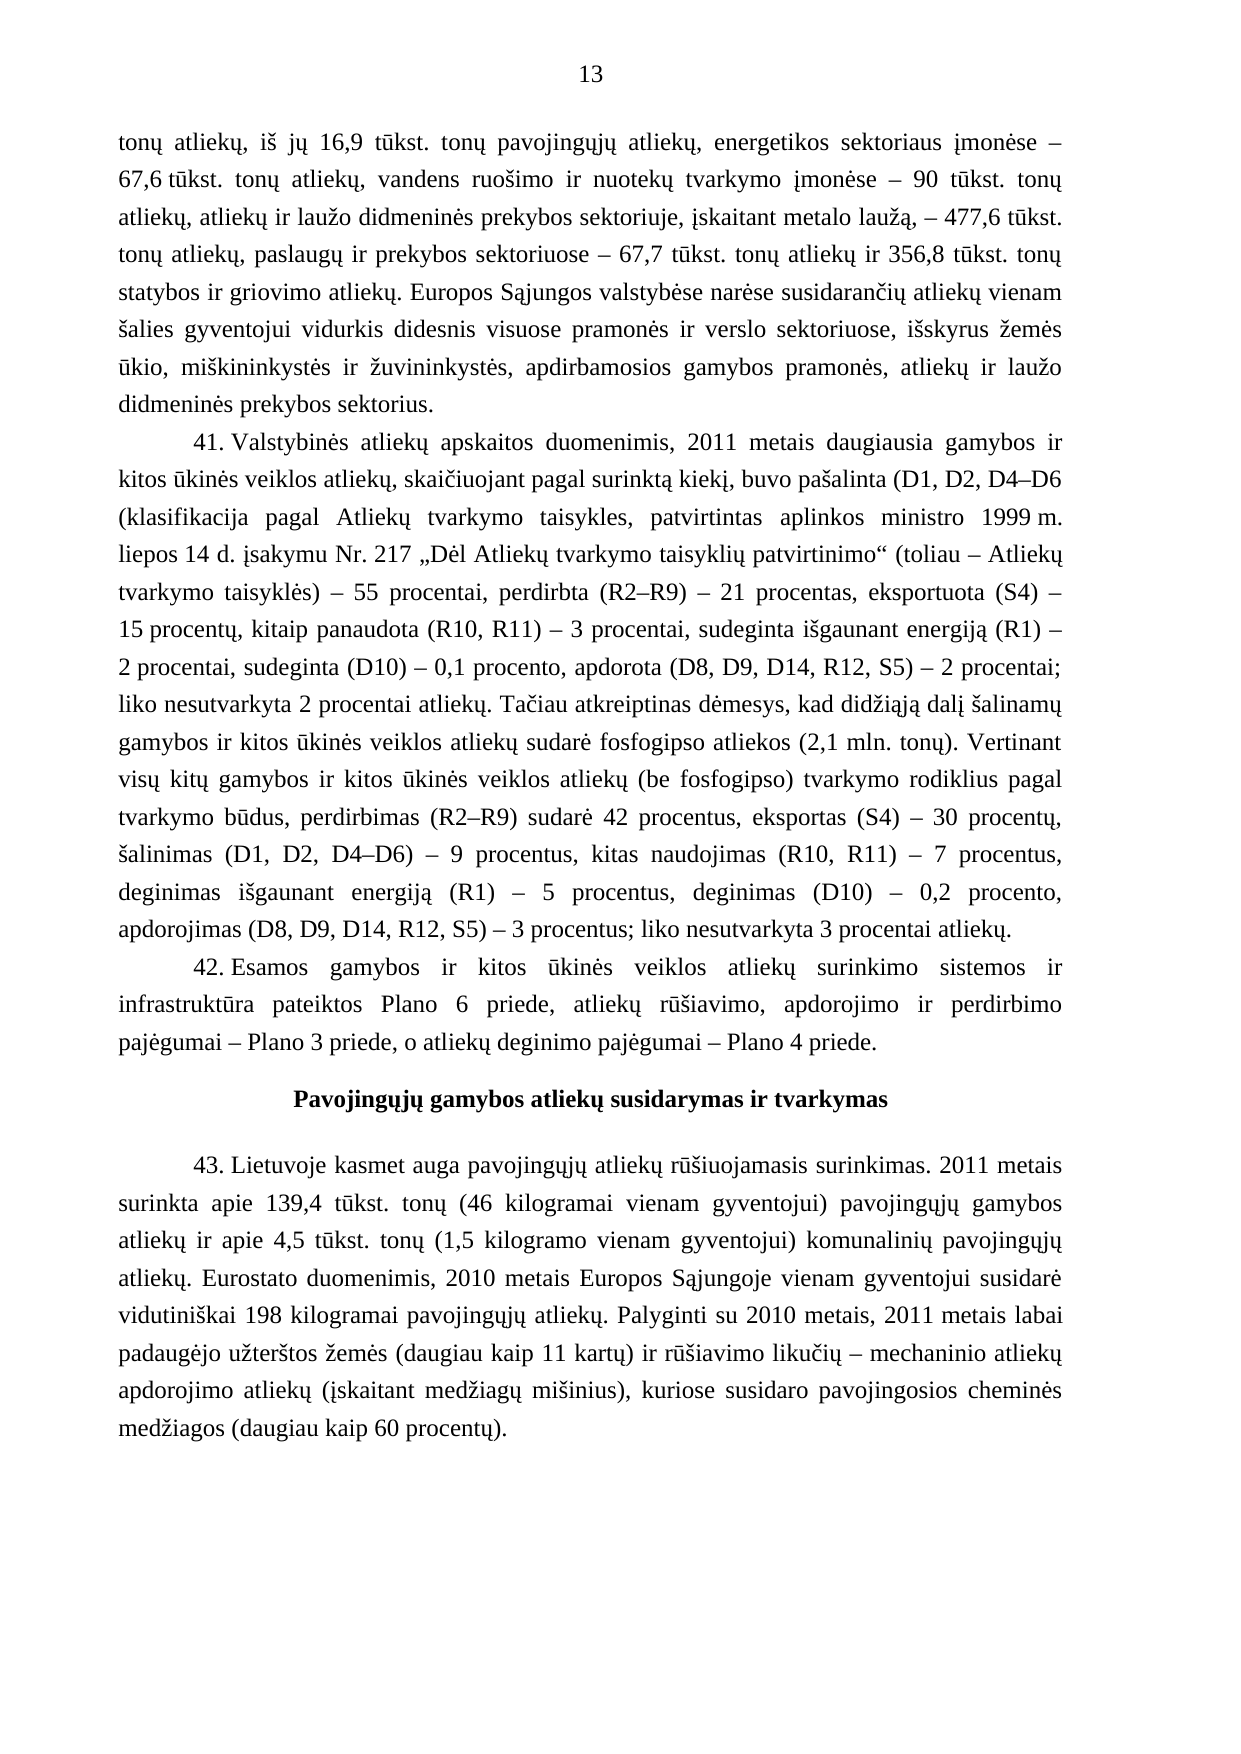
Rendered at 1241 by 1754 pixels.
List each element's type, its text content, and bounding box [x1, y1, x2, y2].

text Pavojingųjų gamybos atliekų susidarymas ir tvarkymas [118, 1084, 1063, 1113]
text 42. Esamos gamybos ir kitos ūkinės veiklos atliekų surinkimo sistemos ir infrastruktūra pateiktos Plano 6 priede, atliekų rūšiavimo, apdorojimo ir perdirbimo pajėgumai – Plano 3 priede, o atliekų deginimo pajėgumai – Plano 4 priede. [118, 943, 1063, 1056]
text tonų atliekų, iš jų 16,9 tūkst. tonų pavojingųjų atliekų, energetikos sektoriaus įmonėse – 67,6 tūkst. tonų atliekų, vandens ruošimo ir nuotekų tvarkymo įmonėse – 90 tūkst. tonų atliekų, atliekų ir laužo didmeninės prekybos sektoriuje, įskaitant metalo laužą, – 477,6 tūkst. tonų atliekų, paslaugų ir prekybos sektoriuose – 67,7 tūkst. tonų atliekų ir 356,8 tūkst. tonų statybos ir griovimo atliekų. Europos Sąjungos valstybėse narėse susidarančių atliekų vienam šalies gyventojui vidurkis didesnis visuose pramonės ir verslo sektoriuose, išskyrus žemės ūkio, miškininkystės ir žuvininkystės, apdirbamosios gamybos pramonės, atliekų ir laužo didmeninės prekybos sektorius. [118, 118, 1063, 418]
text 43. Lietuvoje kasmet auga pavojingųjų atliekų rūšiuojamasis surinkimas. 2011 metais surinkta apie 139,4 tūkst. tonų (46 kilogramai vienam gyventojui) pavojingųjų gamybos atliekų ir apie 4,5 tūkst. tonų (1,5 kilogramo vienam gyventojui) komunalinių pavojingųjų atliekų. Eurostato duomenimis, 2010 metais Europos Sąjungoje vienam gyventojui susidarė vidutiniškai 198 kilogramai pavojingųjų atliekų. Palyginti su 2010 metais, 2011 metais labai padaugėjo užterštos žemės (daugiau kaip 11 kartų) ir rūšiavimo likučių – mechaninio atliekų apdorojimo atliekų (įskaitant medžiagų mišinius), kuriose susidaro pavojingosios cheminės medžiagos (daugiau kaip 60 procentų). [118, 1142, 1063, 1442]
text 41. Valstybinės atliekų apskaitos duomenimis, 2011 metais daugiausia gamybos ir kitos ūkinės veiklos atliekų, skaičiuojant pagal surinktą kiekį, buvo pašalinta (D1, D2, D4–D6 (klasifikacija pagal Atliekų tvarkymo taisykles, patvirtintas aplinkos ministro 1999 m. liepos 14 d. įsakymu Nr. 217 „Dėl Atliekų tvarkymo taisyklių patvirtinimo“ (toliau – Atliekų tvarkymo taisyklės) – 55 procentai, perdirbta (R2–R9) – 21 procentas, eksportuota (S4) – 15 procentų, kitaip panaudota (R10, R11) – 3 procentai, sudeginta išgaunant energiją (R1) – 2 procentai, sudeginta (D10) – 0,1 procento, apdorota (D8, D9, D14, R12, S5) – 2 procentai; liko nesutvarkyta 2 procentai atliekų. Tačiau atkreiptinas dėmesys, kad didžiąją dalį šalinamų gamybos ir kitos ūkinės veiklos atliekų sudarė fosfogipso atliekos (2,1 mln. tonų). Vertinant visų kitų gamybos ir kitos ūkinės veiklos atliekų (be fosfogipso) tvarkymo rodiklius pagal tvarkymo būdus, perdirbimas (R2–R9) sudarė 42 procentus, eksportas (S4) – 30 procentų, šalinimas (D1, D2, D4–D6) – 9 procentus, kitas naudojimas (R10, R11) – 7 procentus, deginimas išgaunant energiją (R1) – 5 procentus, deginimas (D10) – 0,2 procento, apdorojimas (D8, D9, D14, R12, S5) – 3 procentus; liko nesutvarkyta 3 procentai atliekų. [118, 418, 1063, 943]
